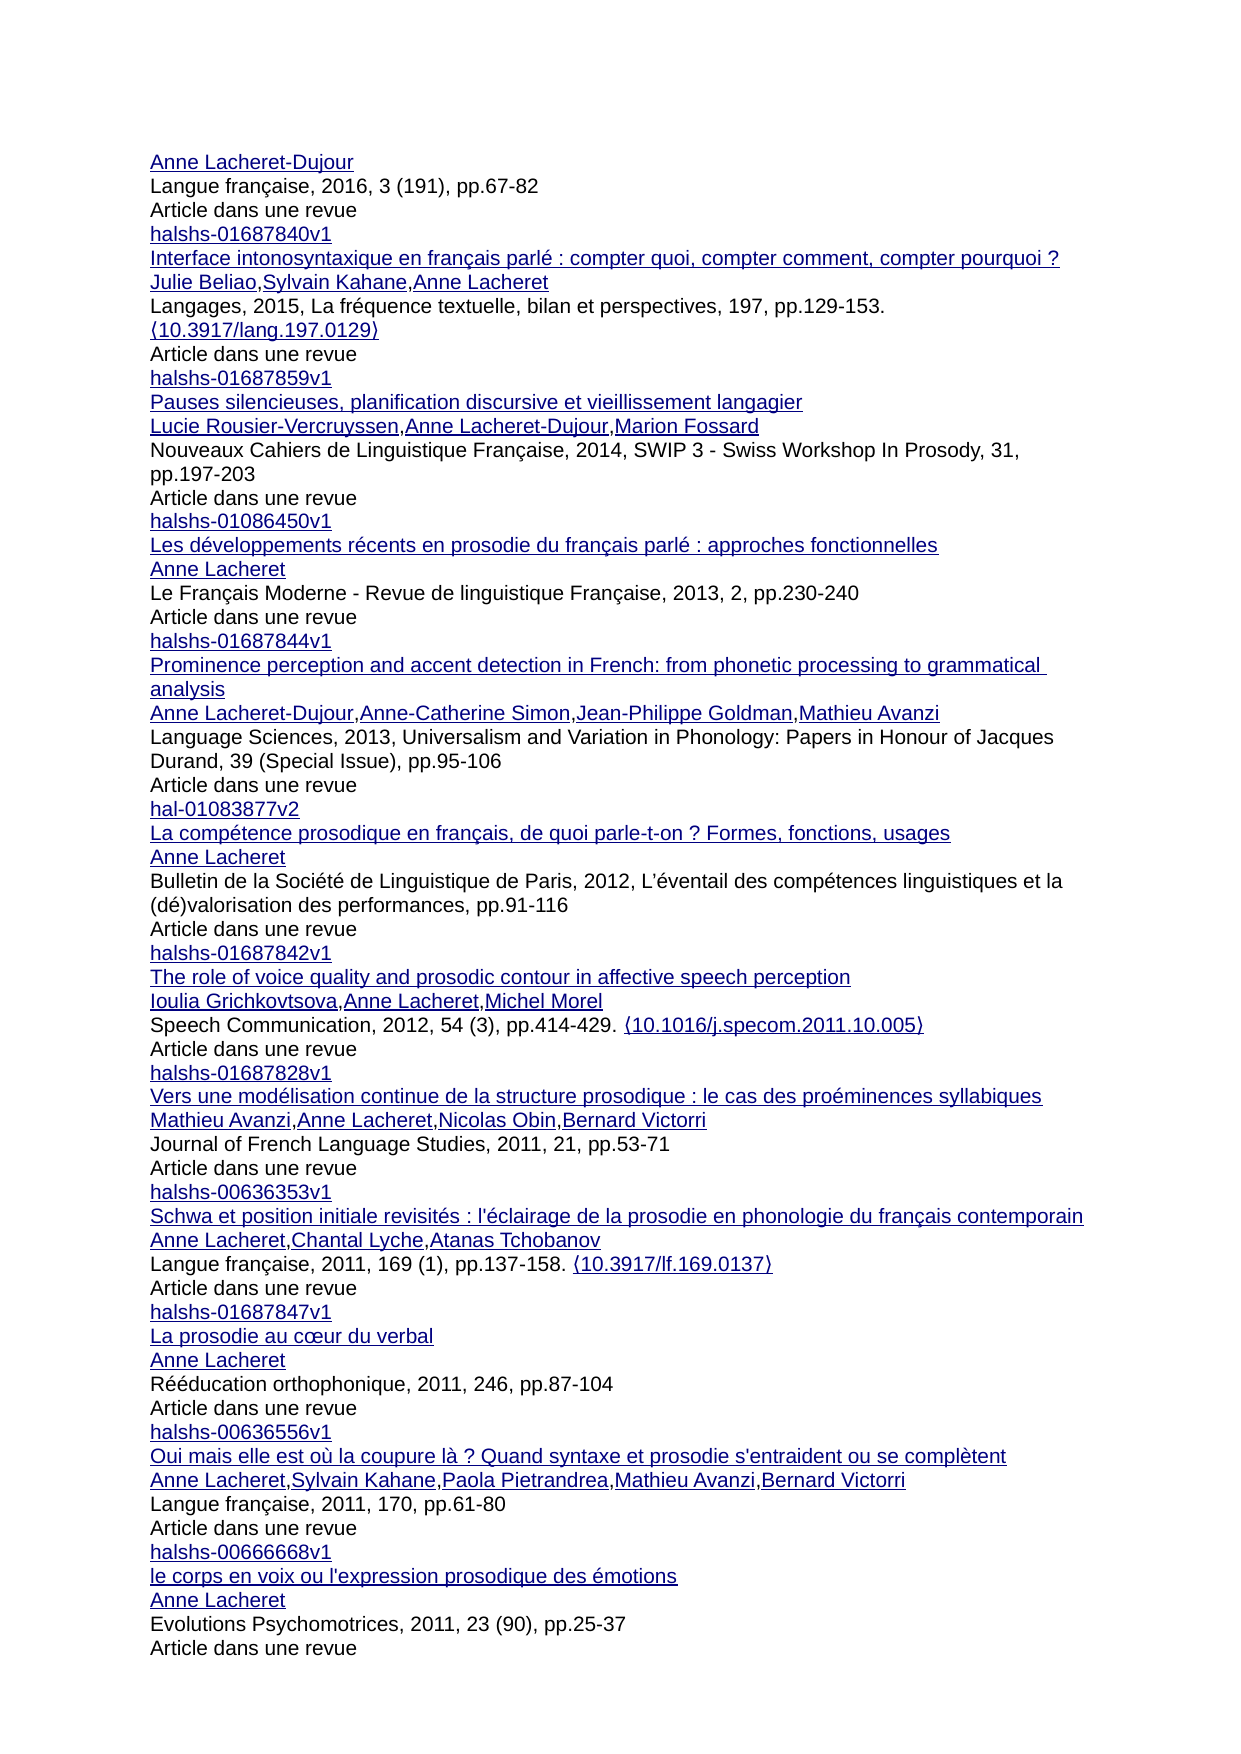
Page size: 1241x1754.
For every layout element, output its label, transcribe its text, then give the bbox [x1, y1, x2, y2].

table_cell Prominence perception and accent detection in French: from phonetic processing to grammatical analysis Anne Lacheret-Dujour,Anne-Catherine Simon,Jean-Philippe Goldman,Mathieu Avanzi Language Sciences, 2013, Universalism and Variation in Phonology: Papers in Honour of Jacques Durand, 39 (Special Issue), pp.95-106 Article dans une revue hal-01083877v2 [150, 653, 1090, 821]
table_cell le corps en voix ou l'expression prosodique des émotions Anne Lacheret Evolutions Psychomotrices, 2011, 23 (90), pp.25-37 Article dans une revue [150, 1564, 1090, 1659]
table_cell Anne Lacheret-Dujour Langue française, 2016, 3 (191), pp.67-82 Article dans une revue halshs-01687840v1 [150, 150, 1090, 246]
table_cell Pauses silencieuses, planification discursive et vieillissement langagier Lucie Rousier-Vercruyssen,Anne Lacheret-Dujour,Marion Fossard Nouveaux Cahiers de Linguistique Française, 2014, SWIP 3 - Swiss Workshop In Prosody, 31, pp.197-203 Article dans une revue halshs-01086450v1 [150, 390, 1090, 533]
table_cell Oui mais elle est où la coupure là ? Quand syntaxe et prosodie s'entraident ou se complètent Anne Lacheret,Sylvain Kahane,Paola Pietrandrea,Mathieu Avanzi,Bernard Victorri Langue française, 2011, 170, pp.61-80 Article dans une revue halshs-00666668v1 [150, 1444, 1090, 1563]
table_cell Vers une modélisation continue de la structure prosodique : le cas des proéminences syllabiques Mathieu Avanzi,Anne Lacheret,Nicolas Obin,Bernard Victorri Journal of French Language Studies, 2011, 21, pp.53-71 Article dans une revue halshs-00636353v1 [150, 1084, 1090, 1204]
table_cell Les développements récents en prosodie du français parlé : approches fonctionnelles Anne Lacheret Le Français Moderne - Revue de linguistique Française, 2013, 2, pp.230-240 Article dans une revue halshs-01687844v1 [150, 533, 1090, 653]
table_cell La compétence prosodique en français, de quoi parle-t-on ? Formes, fonctions, usages Anne Lacheret Bulletin de la Société de Linguistique de Paris, 2012, L’éventail des compétences linguistiques et la (dé)valorisation des performances, pp.91-116 Article dans une revue halshs-01687842v1 [150, 821, 1090, 964]
table_cell Schwa et position initiale revisités : l'éclairage de la prosodie en phonologie du français contemporain Anne Lacheret,Chantal Lyche,Atanas Tchobanov Langue française, 2011, 169 (1), pp.137‑158. ⟨10.3917/lf.169.0137⟩ Article dans une revue halshs-01687847v1 [150, 1204, 1090, 1324]
table_cell Interface intonosyntaxique en français parlé : compter quoi, compter comment, compter pourquoi ? Julie Beliao,Sylvain Kahane,Anne Lacheret Langages, 2015, La fréquence textuelle, bilan et perspectives, 197, pp.129-153. ⟨10.3917/lang.197.0129⟩ Article dans une revue halshs-01687859v1 [150, 246, 1090, 389]
table_cell The role of voice quality and prosodic contour in affective speech perception Ioulia Grichkovtsova,Anne Lacheret,Michel Morel Speech Communication, 2012, 54 (3), pp.414-429. ⟨10.1016/j.specom.2011.10.005⟩ Article dans une revue halshs-01687828v1 [150, 965, 1090, 1084]
table_cell La prosodie au cœur du verbal Anne Lacheret Rééducation orthophonique, 2011, 246, pp.87-104 Article dans une revue halshs-00636556v1 [150, 1324, 1090, 1444]
